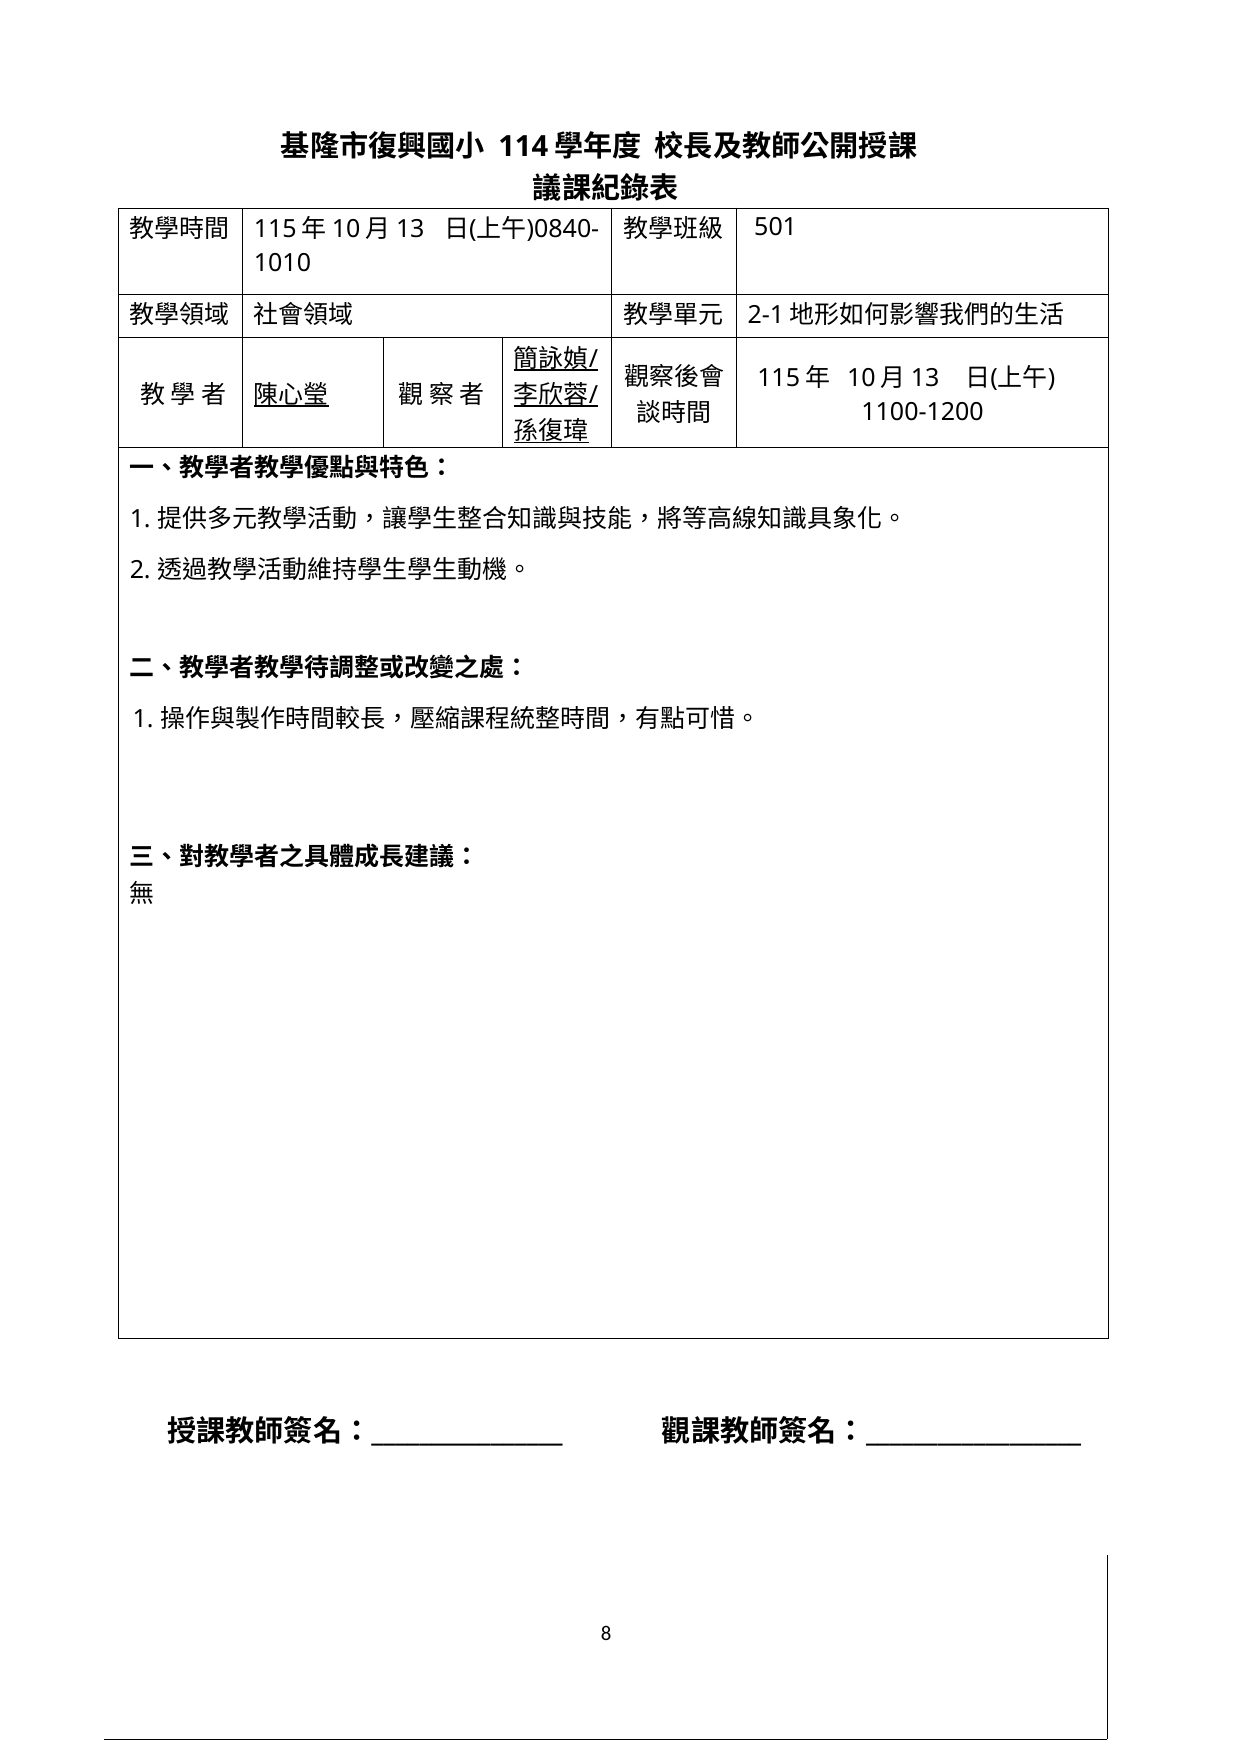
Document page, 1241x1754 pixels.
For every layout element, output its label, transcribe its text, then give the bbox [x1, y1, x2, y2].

table_cell 社會領域 [243, 295, 611, 337]
table_cell 簡詠媜/李欣蓉/孫復瑋 [503, 338, 611, 447]
table_cell 觀察後會談時間 [612, 338, 736, 447]
table_cell 一、教學者教學優點與特色： 1. 提供多元教學活動，讓學生整合知識與技能，將等高線知識具象化。 2. 透過教學活動維持學生學生動機。 二、教學者教學待調整或改變之處： 1. 操作與製作時間較長，壓縮課程統整時間，有點可惜。 三、對教學者之具體成長建議： 無 [119, 448, 1108, 1338]
table_cell 教學領域 [119, 295, 242, 337]
table_header 115年10月 13 日(上午)0840-1010 [243, 209, 611, 293]
table_cell 2-1地形如何影響我們的生活 [737, 295, 1108, 337]
text 議課紀錄表 [103, 165, 1107, 207]
text 基隆市復興國小 114學年度 校長及教師公開授課 [103, 123, 1107, 165]
table_cell 教 學 者 [119, 338, 242, 447]
table_header 教學班級 [612, 209, 736, 293]
table_cell 教學單元 [612, 295, 736, 337]
table_header 501 [737, 209, 1108, 293]
table_cell 觀 察 者 [384, 338, 502, 447]
text 授課教師簽名：________________ 觀課教師簽名：__________________ [141, 1407, 1107, 1450]
table_cell 陳心瑩 [243, 338, 383, 447]
table_header 教學時間 [119, 209, 242, 293]
table_cell 115年 10月13 日(上午) 1100-1200 [737, 338, 1108, 447]
